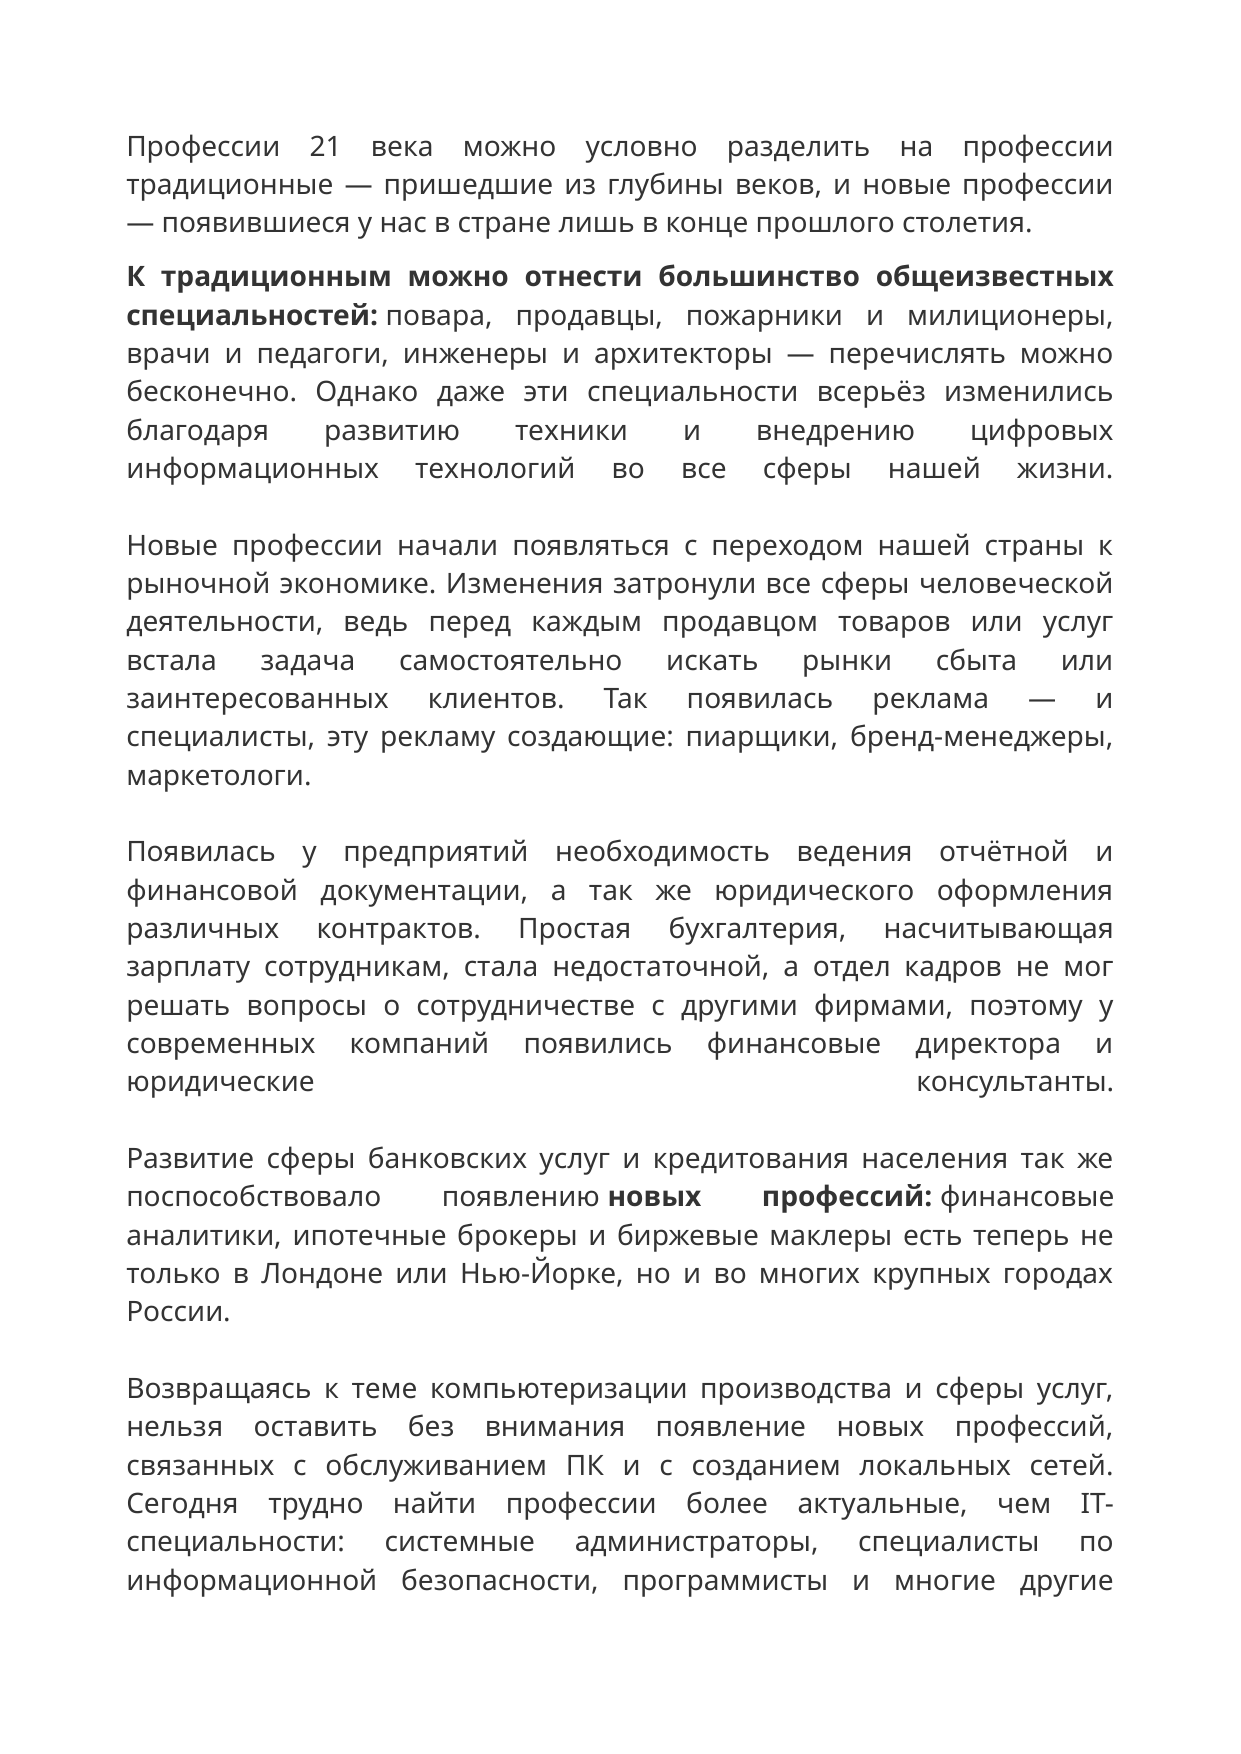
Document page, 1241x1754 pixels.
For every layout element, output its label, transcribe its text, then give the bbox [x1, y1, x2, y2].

text Профессии 21 века можно условно разделить на профессии традиционные — пришедшие из глубины веков, и новые профессии — появившиеся у нас в стране лишь в конце прошлого столетия. [126, 126, 1114, 241]
text К традиционным можно отнести большинство общеизвестных специальностей: повара, продавцы, пожарники и милиционеры, врачи и педагоги, инженеры и архитекторы — перечислять можно бесконечно. Однако даже эти специальности всерьёз изменились благодаря развитию техники и внедрению цифровых информационных технологий во все сферы нашей жизни. Новые профессии начали появляться с переходом нашей страны к рыночной экономике. Изменения затронули все сферы человеческой деятельности, ведь перед каждым продавцом товаров или услуг встала задача самостоятельно искать рынки сбыта или заинтересованных клиентов. Так появилась реклама — и специалисты, эту рекламу создающие: пиарщики, бренд-менеджеры, маркетологи. Появилась у предприятий необходимость ведения отчётной и финансовой документации, а так же юридического оформления различных контрактов. Простая бухгалтерия, насчитывающая зарплату сотрудникам, стала недостаточной, а отдел кадров не мог решать вопросы о сотрудничестве с другими фирмами, поэтому у современных компаний появились финансовые директора и юридические консультанты. Развитие сферы банковских услуг и кредитования населения так же поспособствовало появлению новых профессий: финансовые аналитики, ипотечные брокеры и биржевые маклеры есть теперь не только в Лондоне или Нью-Йорке, но и во многих крупных городах России. Возвращаясь к теме компьютеризации производства и сферы услуг, нельзя оставить без внимания появление новых профессий, связанных с обслуживанием ПК и с созданием локальных сетей. Сегодня трудно найти профессии более актуальные, чем IT-специальности: системные администраторы, специалисты по информационной безопасности, программисты и многие другие [126, 257, 1114, 1598]
